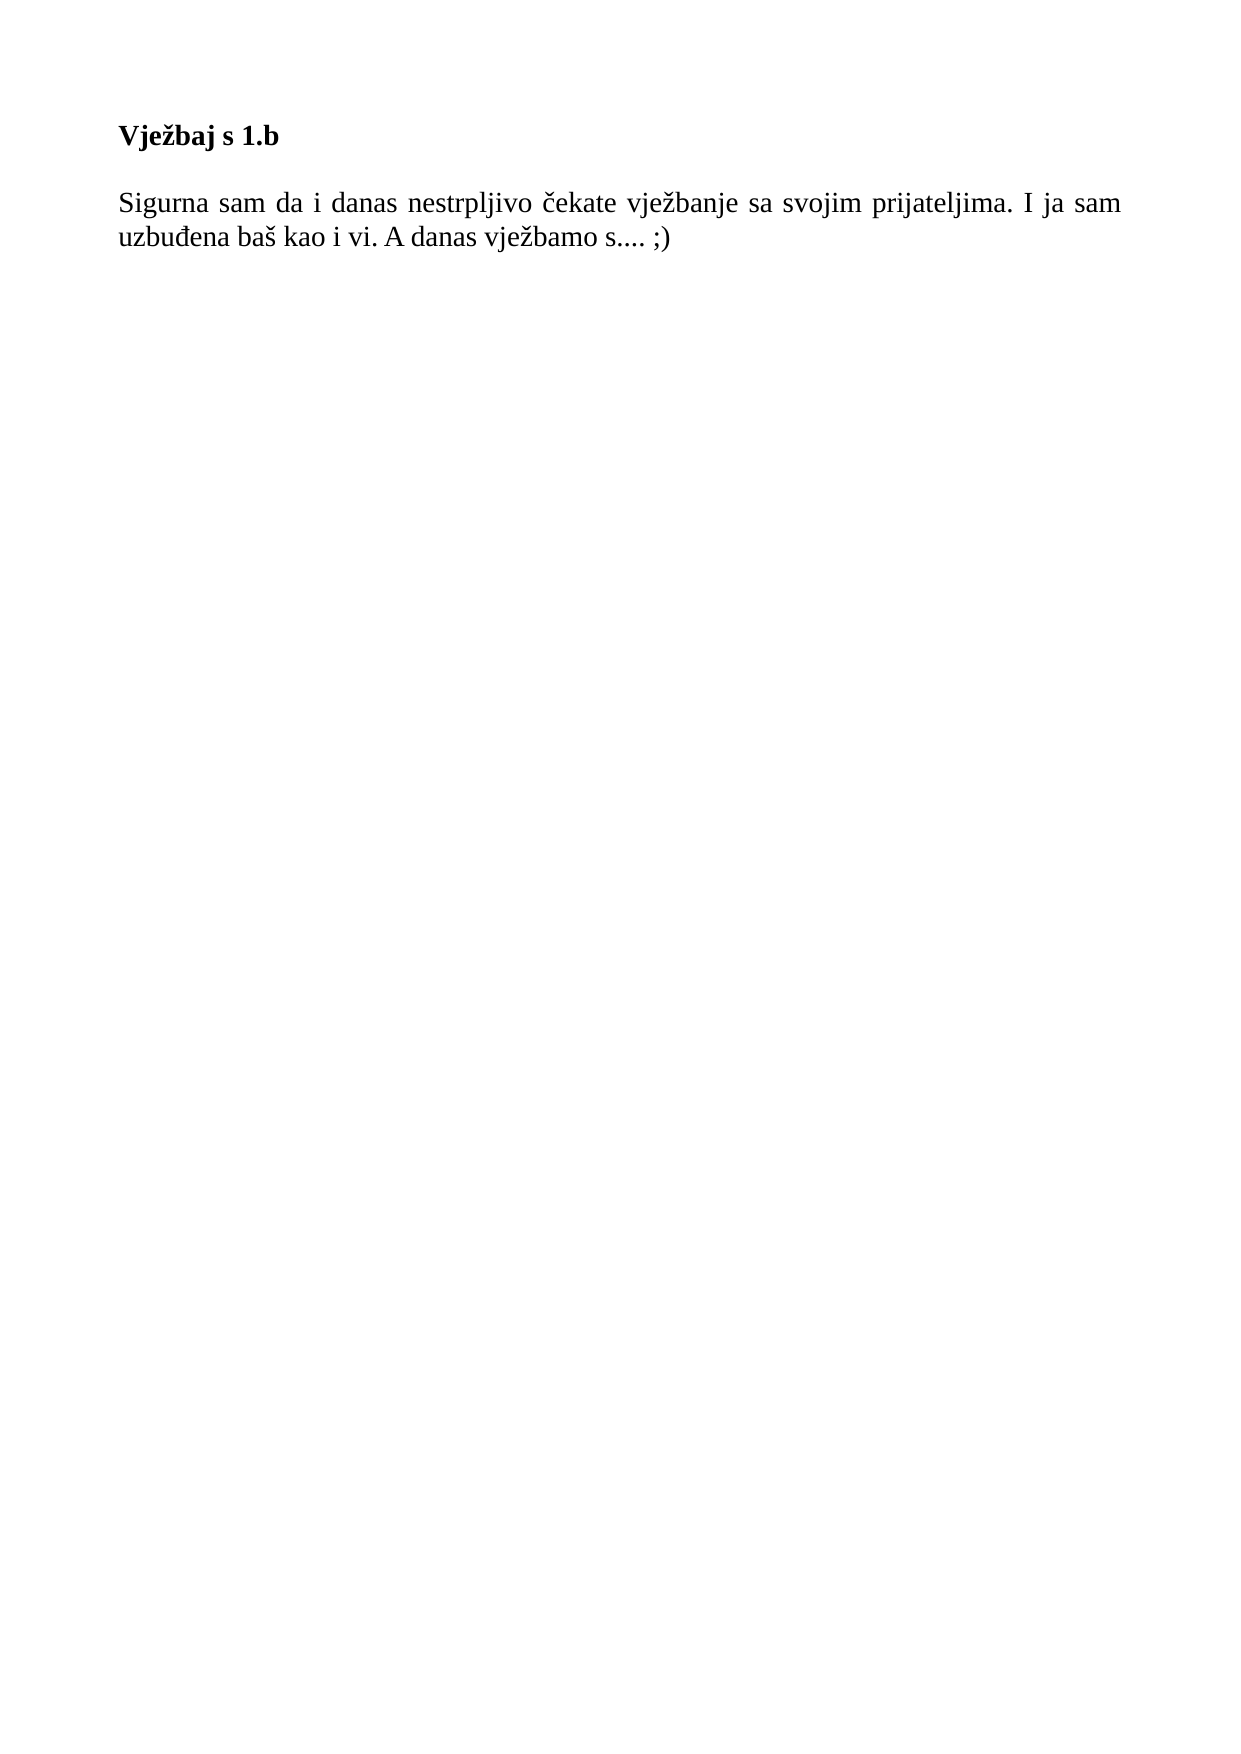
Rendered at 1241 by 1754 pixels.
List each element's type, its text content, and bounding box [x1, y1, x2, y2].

text Sigurna sam da i danas nestrpljivo čekate vježbanje sa svojim prijateljima. I ja sam uzbuđena baš kao i vi. A danas vježbamo s.... ;) [118, 185, 1122, 252]
text Vježbaj s 1.b [118, 118, 1122, 152]
